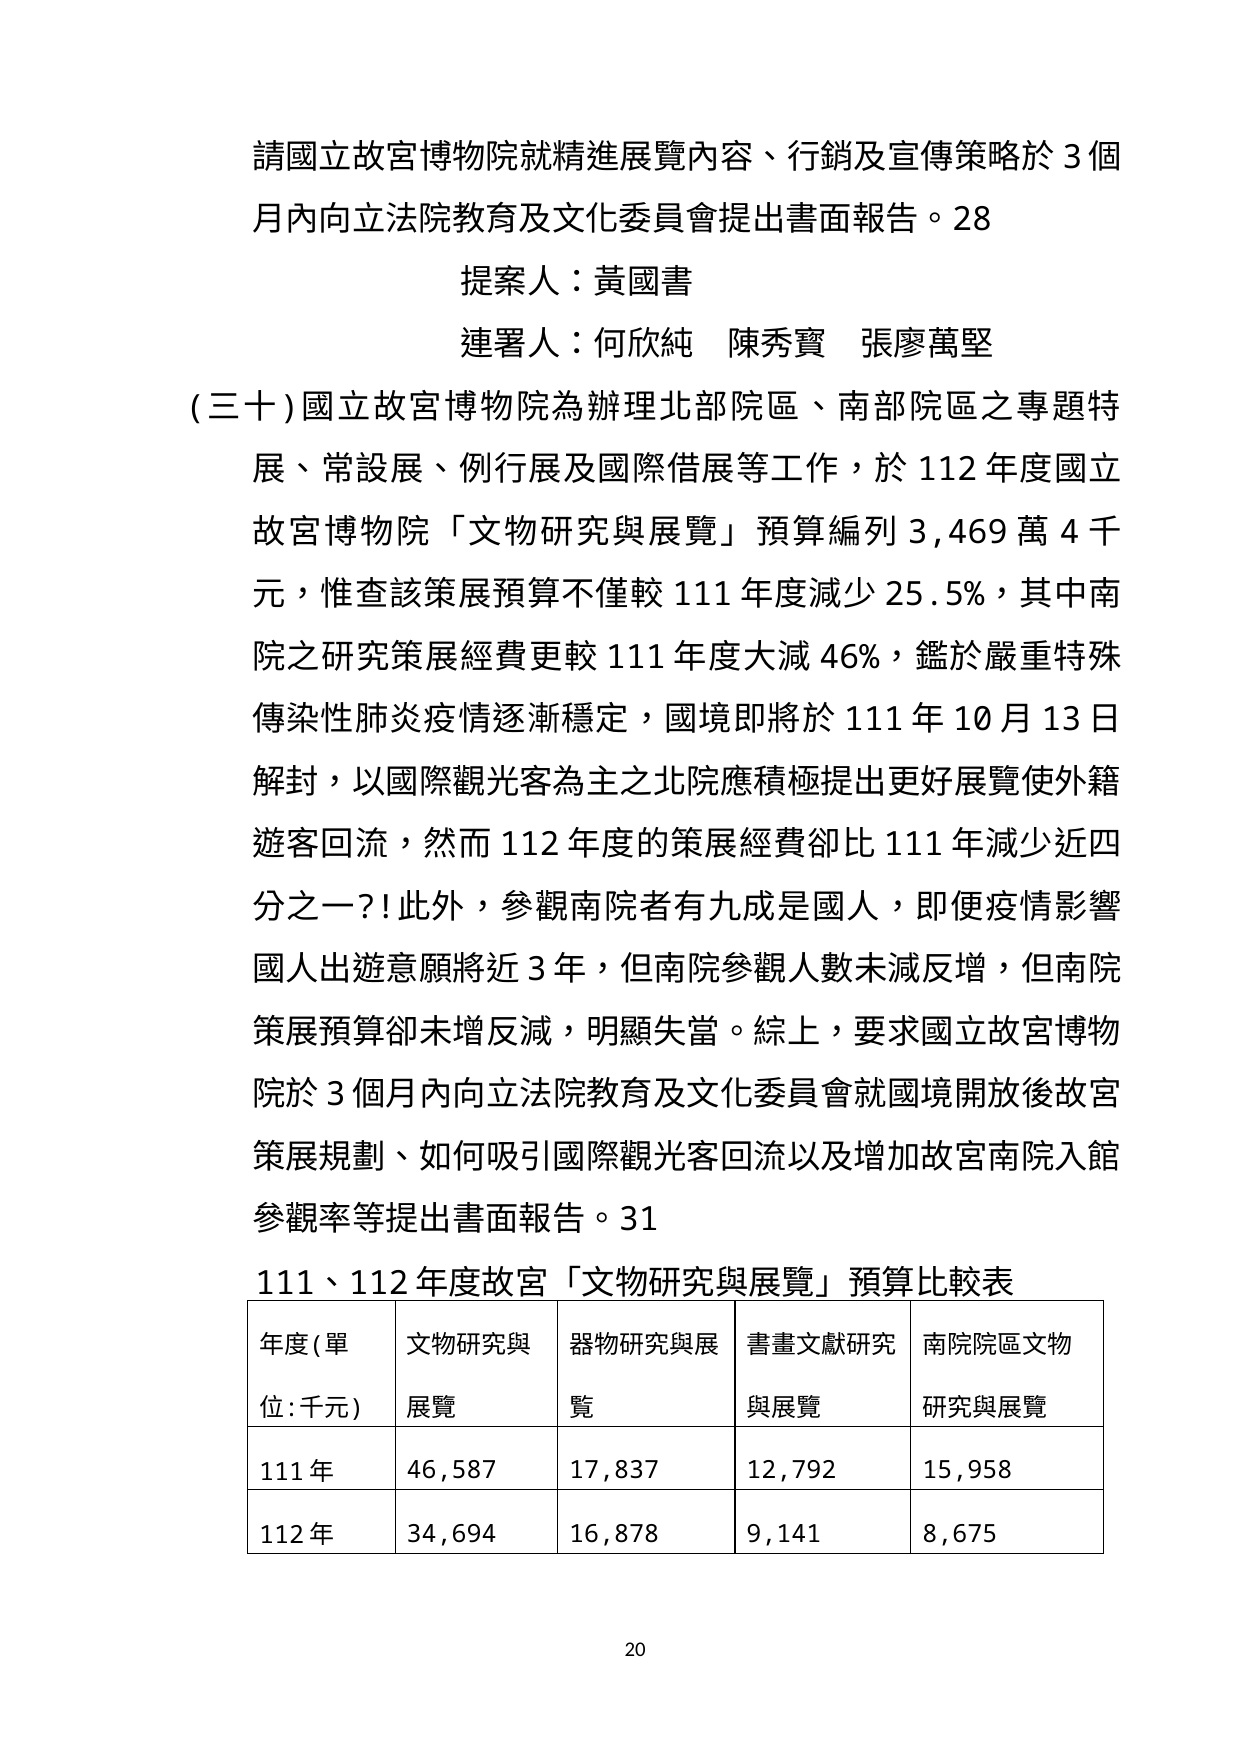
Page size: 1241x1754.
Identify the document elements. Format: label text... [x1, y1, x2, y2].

table_cell 16,878 [558, 1490, 734, 1553]
table_cell 8,675 [911, 1490, 1103, 1553]
table_cell 46,587 [396, 1427, 557, 1489]
table_cell 112年 [248, 1490, 395, 1553]
table_cell 34,694 [396, 1490, 557, 1553]
text (三十)國立故宮博物院為辦理北部院區、南部院區之專題特展、常設展、例行展及國際借展等工作，於112年度國立故宮博物院「文物研究與展覽」預算編列3,469萬4千元，惟查該策展預算不僅較111年度減少25.5%，其中南院之研究策展經費更較111年度大減46%，鑑於嚴重特殊傳染性肺炎疫情逐漸穩定，國境即將於111年10月13日解封，以國際觀光客為主之北院應積極提出更好展覽使外籍遊客回流，然而112年度的策展經費卻比111年減少近四分之一?!此外，參觀南院者有九成是國人，即便疫情影響國人出遊意願將近3年，但南院參觀人數未減反增，但南院策展預算卻未增反減，明顯失當。綜上，要求國立故宮博物院於3個月內向立法院教育及文化委員會就國境開放後故宮策展規劃、如何吸引國際觀光客回流以及增加故宮南院入館參觀率等提出書面報告。31 [185, 362, 1122, 1237]
table_header 書畫文獻研究與展覽 [736, 1301, 910, 1426]
table_cell 9,141 [736, 1490, 910, 1553]
table_header 年度(單位:千元) [248, 1301, 395, 1426]
table_header 文物研究與展覽 [396, 1301, 557, 1426]
text 連署人：何欣純 陳秀寳 張廖萬堅 [460, 300, 1122, 362]
table_header 器物研究與展覧 [558, 1301, 734, 1426]
table_cell 15,958 [911, 1427, 1103, 1489]
text 請國立故宮博物院就精進展覽內容、行銷及宣傳策略於3個月內向立法院教育及文化委員會提出書面報告。28 [185, 112, 1122, 237]
table_cell 111年 [248, 1427, 395, 1489]
table_header 南院院區文物研究與展覽 [911, 1301, 1103, 1426]
table_cell 17,837 [558, 1427, 734, 1489]
table_cell 12,792 [736, 1427, 910, 1489]
text 提案人：黃國書 [460, 237, 1122, 300]
subtitle 111、112年度故宮「文物研究與展覽」預算比較表 [148, 1237, 1122, 1300]
